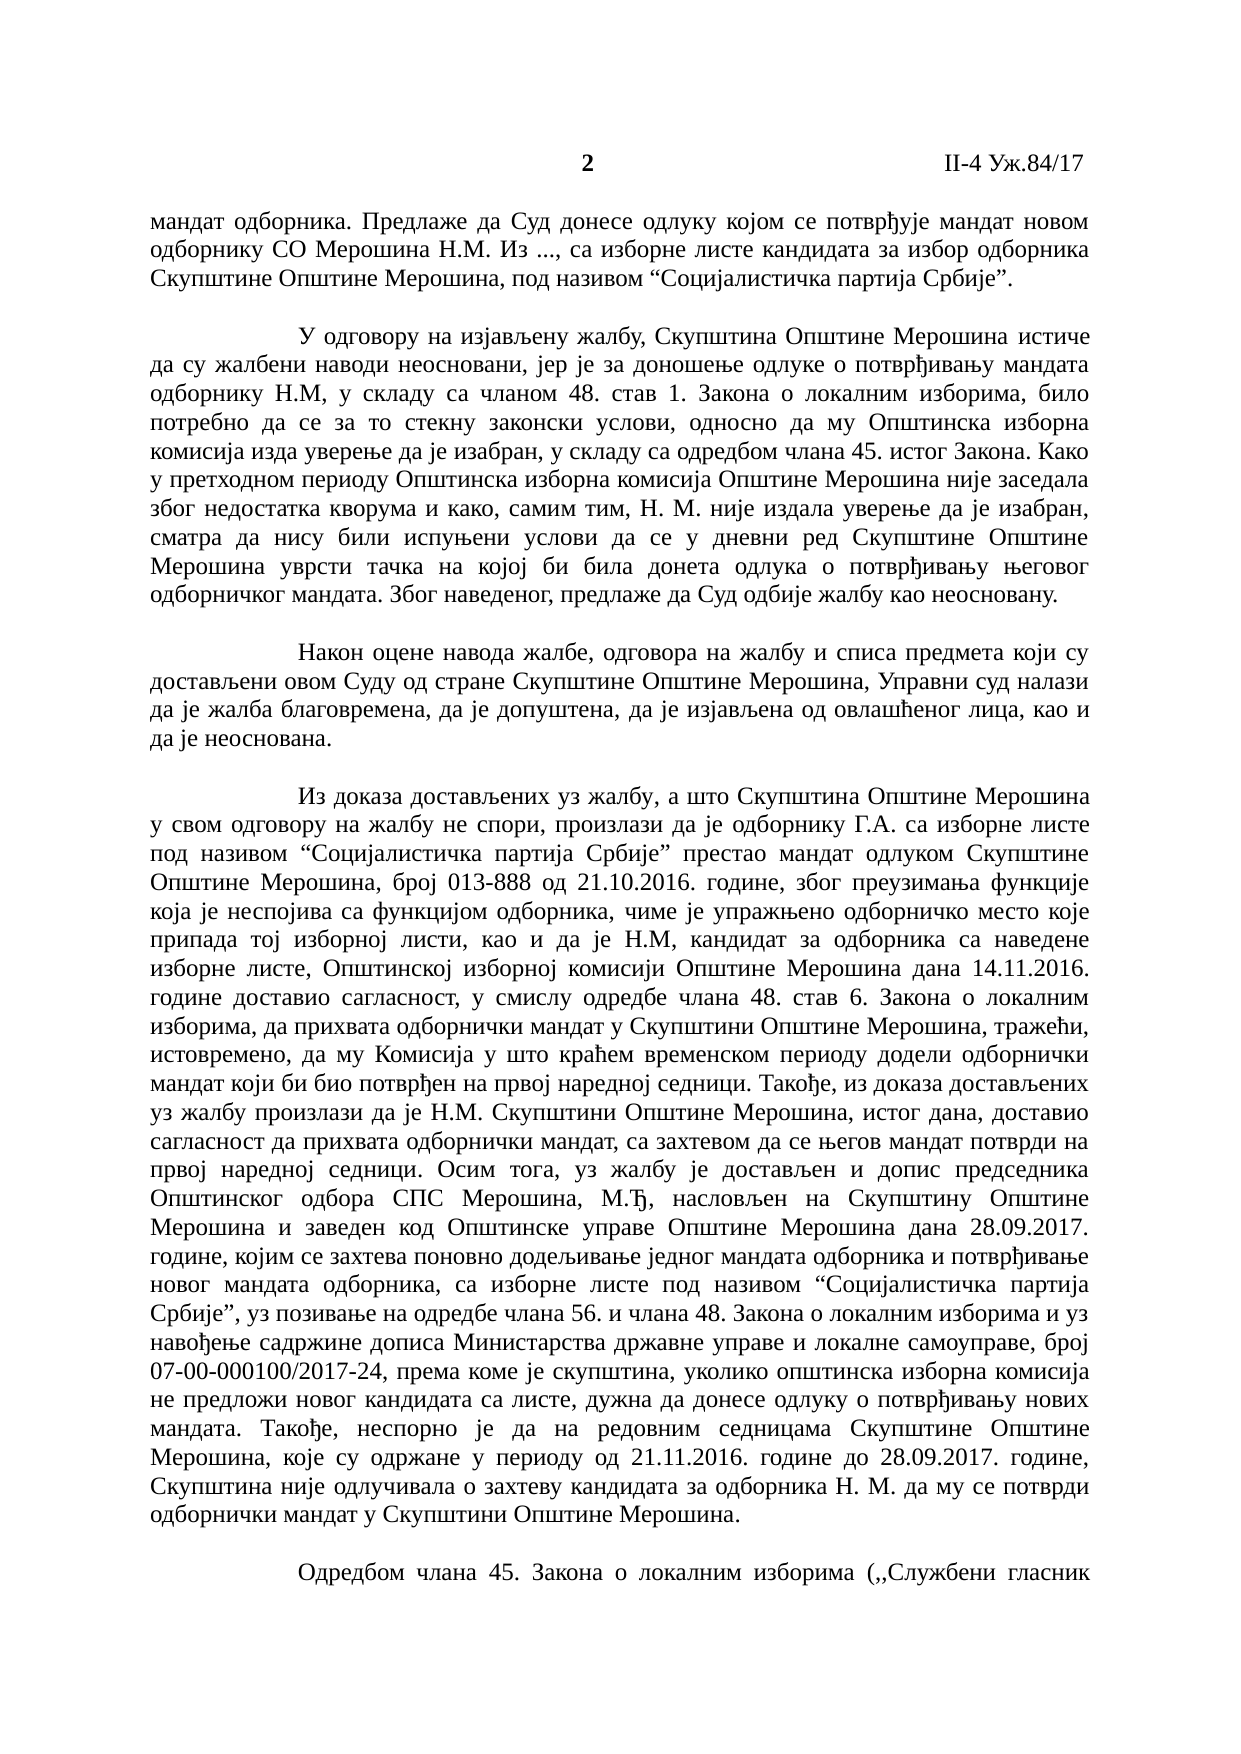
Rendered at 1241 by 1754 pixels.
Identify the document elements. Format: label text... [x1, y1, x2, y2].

text Одредбом члана 45. Закона о локалним изборима (,,Службени гласник [150, 1557, 1090, 1586]
text У одговору на изјављену жалбу, Скупштина Општине Мерошина истиче да су жалбени наводи неосновани, јер је за доношење одлуке о потврђивању мандата одборнику Н.М, у складу са чланом 48. став 1. Закона о локалним изборима, било потребно да се за то стекну законски услови, односно да му Општинска изборна комисија изда уверење да је изабран, у складу са одредбом члана 45. истог Закона. Како у претходном периоду Општинска изборна комисија Општине Мерошина није заседала због недостатка кворума и како, самим тим, Н. М. није издала уверење да је изабран, сматра да нису били испуњени услови да се у дневни ред Скупштине Општине Мерошина уврсти тачка на којој би била донета одлука о потврђивању његовог одборничког мандата. Због наведеног, предлаже да Суд одбије жалбу као неосновану. [150, 321, 1090, 608]
text мандат одборника. Предлаже да Суд донесе одлуку којом се потврђује мандат новом одборнику СО Мерошина Н.М. Из ..., са изборне листе кандидата за избор одборника Скупштине Општине Мерошина, под називом “Социјалистичка партија Србије”. [150, 206, 1090, 292]
text Из доказа достављених уз жалбу, а што Скупштина Општине Мерошина у свом одговору на жалбу не спори, произлази да је одборнику Г.А. са изборне листе под називом “Социјалистичка партија Србије” престао мандат одлуком Скупштине Општине Мерошина, број 013-888 од 21.10.2016. године, због преузимања функције која је неспојива са функцијом одборника, чиме је упражњено одборничко место које припада тој изборној листи, као и да је Н.М, кандидат за одборника са наведене изборне листе, Општинској изборној комисији Општине Мерошина дана 14.11.2016. године доставио сагласност, у смислу одредбе члана 48. став 6. Закона о локалним изборима, да прихвата одборнички мандат у Скупштини Општине Мерошина, тражећи, истовремено, да му Комисија у што краћем временском периоду додели одборнички мандат који би био потврђен на првој наредној седници. Такође, из доказа достављених уз жалбу произлази да је Н.М. Скупштини Општине Мерошина, истог дана, доставио сагласност да прихвата одборнички мандат, са захтевом да се његов мандат потврди на првој наредној седници. Осим тога, уз жалбу је достављен и допис председника Општинског одбора СПС Мерошина, М.Ђ, насловљен на Скупштину Општине Мерошина и заведен код Општинске управе Општине Мерошина дана 28.09.2017. године, којим се захтева поновно додељивање једног мандата одборника и потврђивање новог мандата одборника, са изборне листе под називом “Социјалистичка партија Србије”, уз позивање на одредбе члана 56. и члана 48. Закона о локалним изборима и уз навођење садржине дописа Министарства државне управе и локалне самоуправе, број 07-00-000100/2017-24, према коме је скупштина, уколико општинска изборна комисија не предложи новог кандидата са листе, дужна да донесе одлуку о потврђивању нових мандата. Такође, неспорно је да на редовним седницама Скупштине Општине Мерошина, које су одржане у периоду од 21.11.2016. године до 28.09.2017. године, Скупштина није одлучивала о захтеву кандидата за одборника Н. М. да му се потврди одборнички мандат у Скупштини Општине Мерошина. [150, 781, 1090, 1528]
text Након оцене навода жалбе, одговора на жалбу и списа предмета који су достављени овом Суду од стране Скупштине Општине Мерошина, Управни суд налази да је жалба благовремена, да је допуштена, да је изјављена од овлашћеног лица, као и да је неоснована. [150, 637, 1090, 752]
